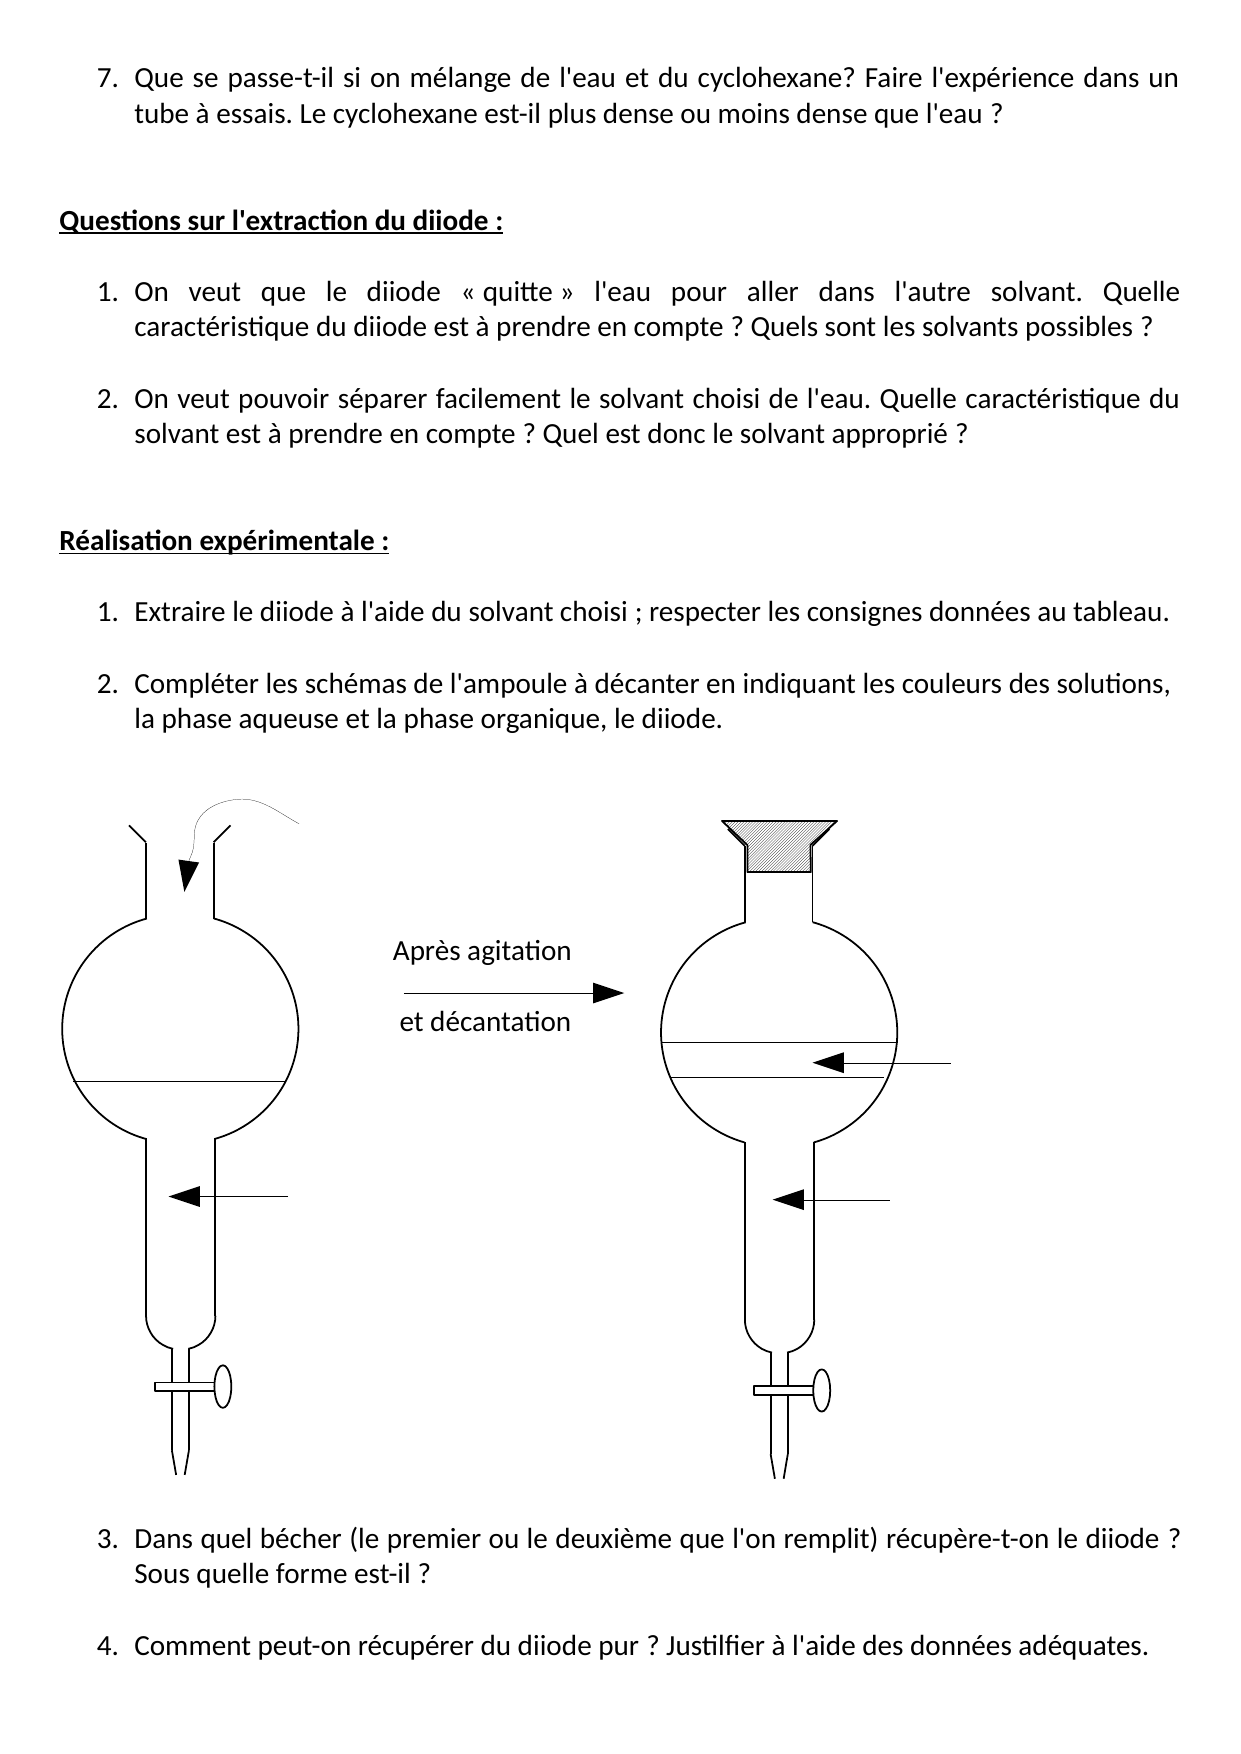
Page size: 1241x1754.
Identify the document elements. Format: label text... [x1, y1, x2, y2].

list Comment peut-on récupérer du diiode pur ? Justilfier à l'aide des données adéquates. [97, 1627, 1181, 1662]
list Que se passe-t-il si on mélange de l'eau et du cyclohexane? Faire l'expérience dans un tube à essais. Le cyclohexane est-il plus dense ou moins dense que l'eau ? [97, 59, 1181, 130]
list Compléter les schémas de l'ampoule à décanter en indiquant les couleurs des solutions, la phase aqueuse et la phase organique, le diiode. [97, 665, 1181, 736]
list On veut que le diiode « quitte » l'eau pour aller dans l'autre solvant. Quelle caractéristique du diiode est à prendre en compte ? Quels sont les solvants possibles ? [97, 273, 1181, 344]
text Réalisation expérimentale : [59, 522, 1181, 558]
list Extraire le diiode à l'aide du solvant choisi ; respecter les consignes données au tableau. [97, 593, 1181, 629]
list Dans quel bécher (le premier ou le deuxième que l'on remplit) récupère-t-on le diiode ? Sous quelle forme est-il ? [97, 1520, 1181, 1591]
text Questions sur l'extraction du diiode : [59, 202, 1181, 237]
list On veut pouvoir séparer facilement le solvant choisi de l'eau. Quelle caractéristique du solvant est à prendre en compte ? Quel est donc le solvant approprié ? [97, 380, 1181, 451]
